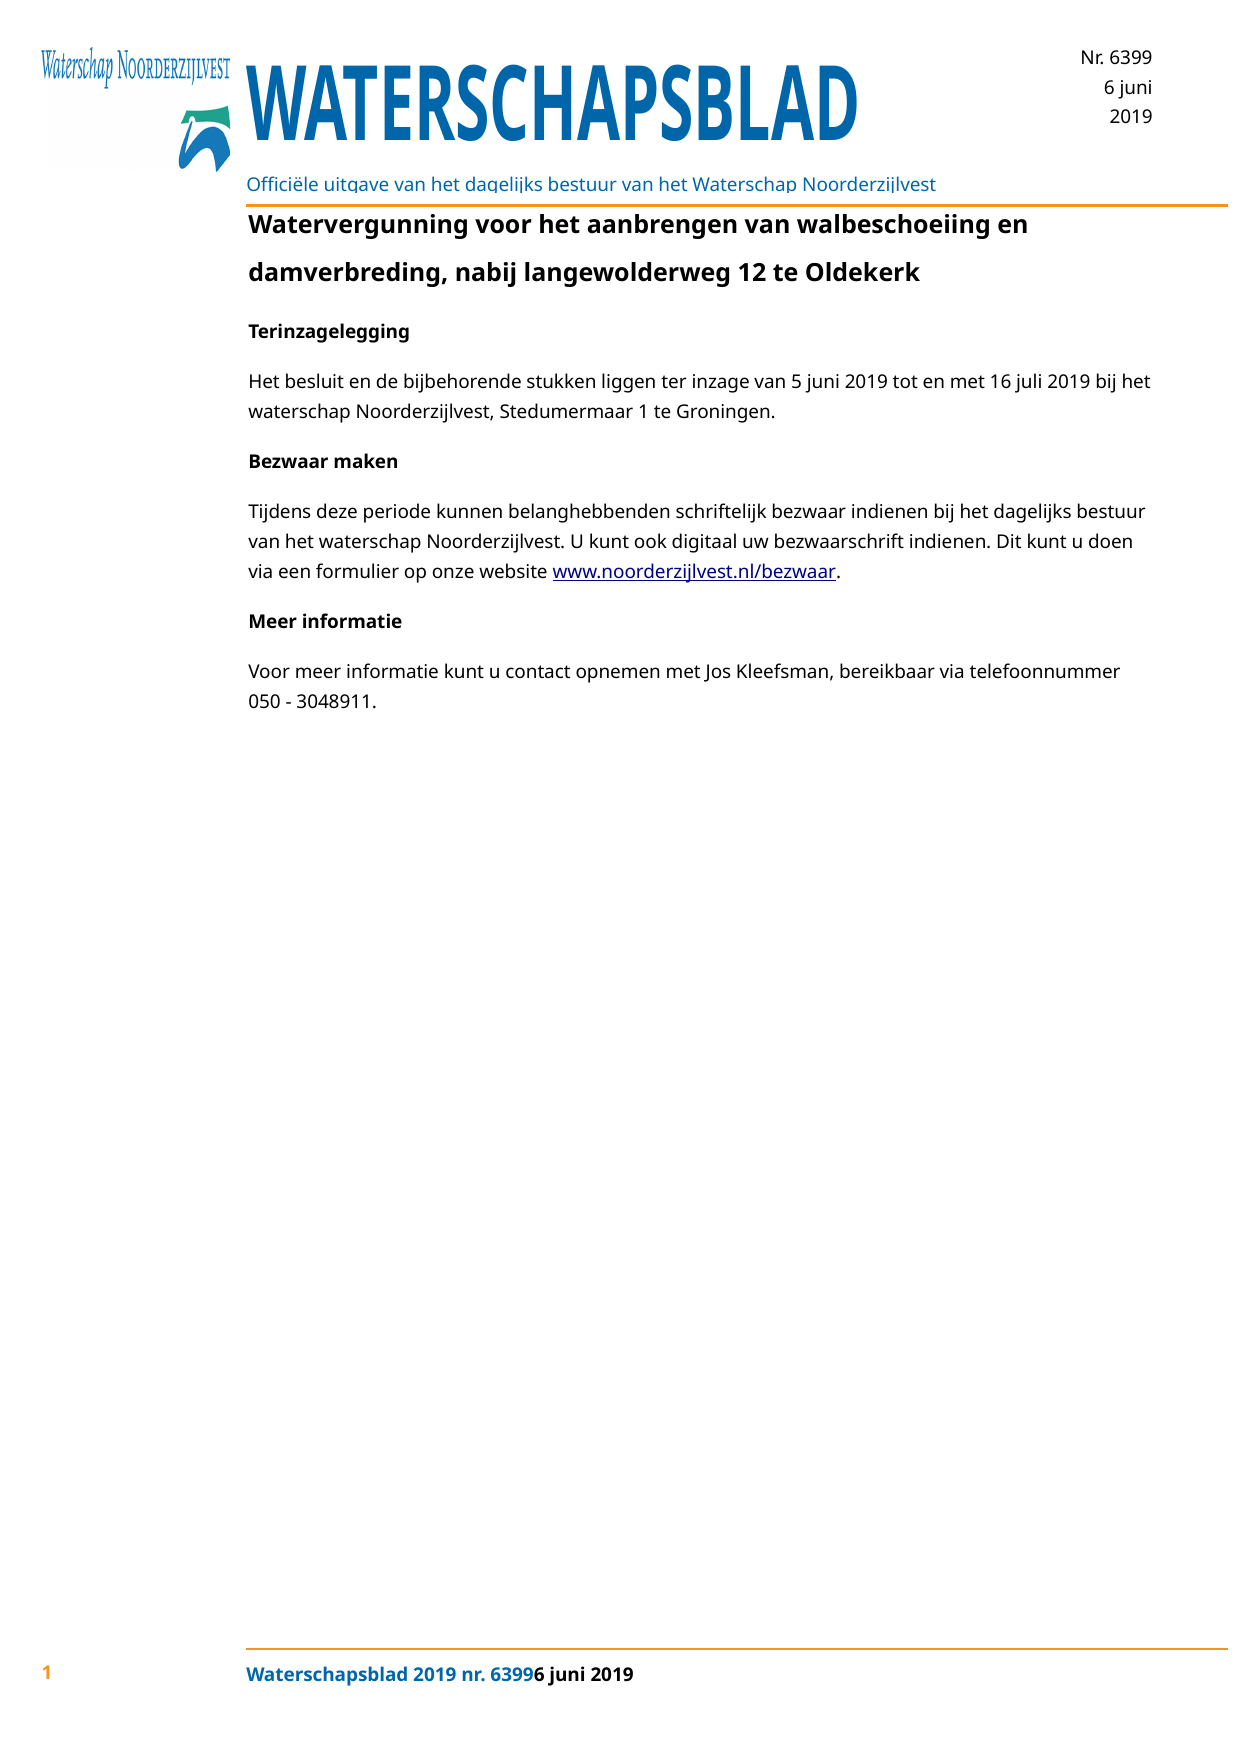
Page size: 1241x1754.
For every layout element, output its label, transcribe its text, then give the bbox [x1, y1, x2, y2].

text Het besluit en de bijbehorende stukken liggen ter inzage van 5 juni 2019 tot en met 16 juli 2019 bij het waterschap Noorderzijlvest, Stedumermaar 1 te Groningen. [248, 368, 1152, 424]
text Watervergunning voor het aanbrengen van walbeschoeiing en damverbreding, nabij langewolderweg 12 te Oldekerk [248, 207, 1152, 288]
text Meer informatie [248, 608, 1152, 634]
text Bezwaar maken [248, 448, 1152, 474]
picture [41, 47, 231, 172]
text Terinzagelegging [248, 318, 1152, 344]
text Tijdens deze periode kunnen belanghebbenden schriftelijk bezwaar indienen bij het dagelijks bestuur van het waterschap Noorderzijlvest. U kunt ook digitaal uw bezwaarschrift indienen. Dit kunt u doen via een formulier op onze website www.noorderzijlvest.nl/bezwaar. [248, 499, 1152, 584]
text Voor meer informatie kunt u contact opnemen met Jos Kleefsman, bereikbaar via telefoonnummer 050 - 3048911. [248, 659, 1152, 714]
